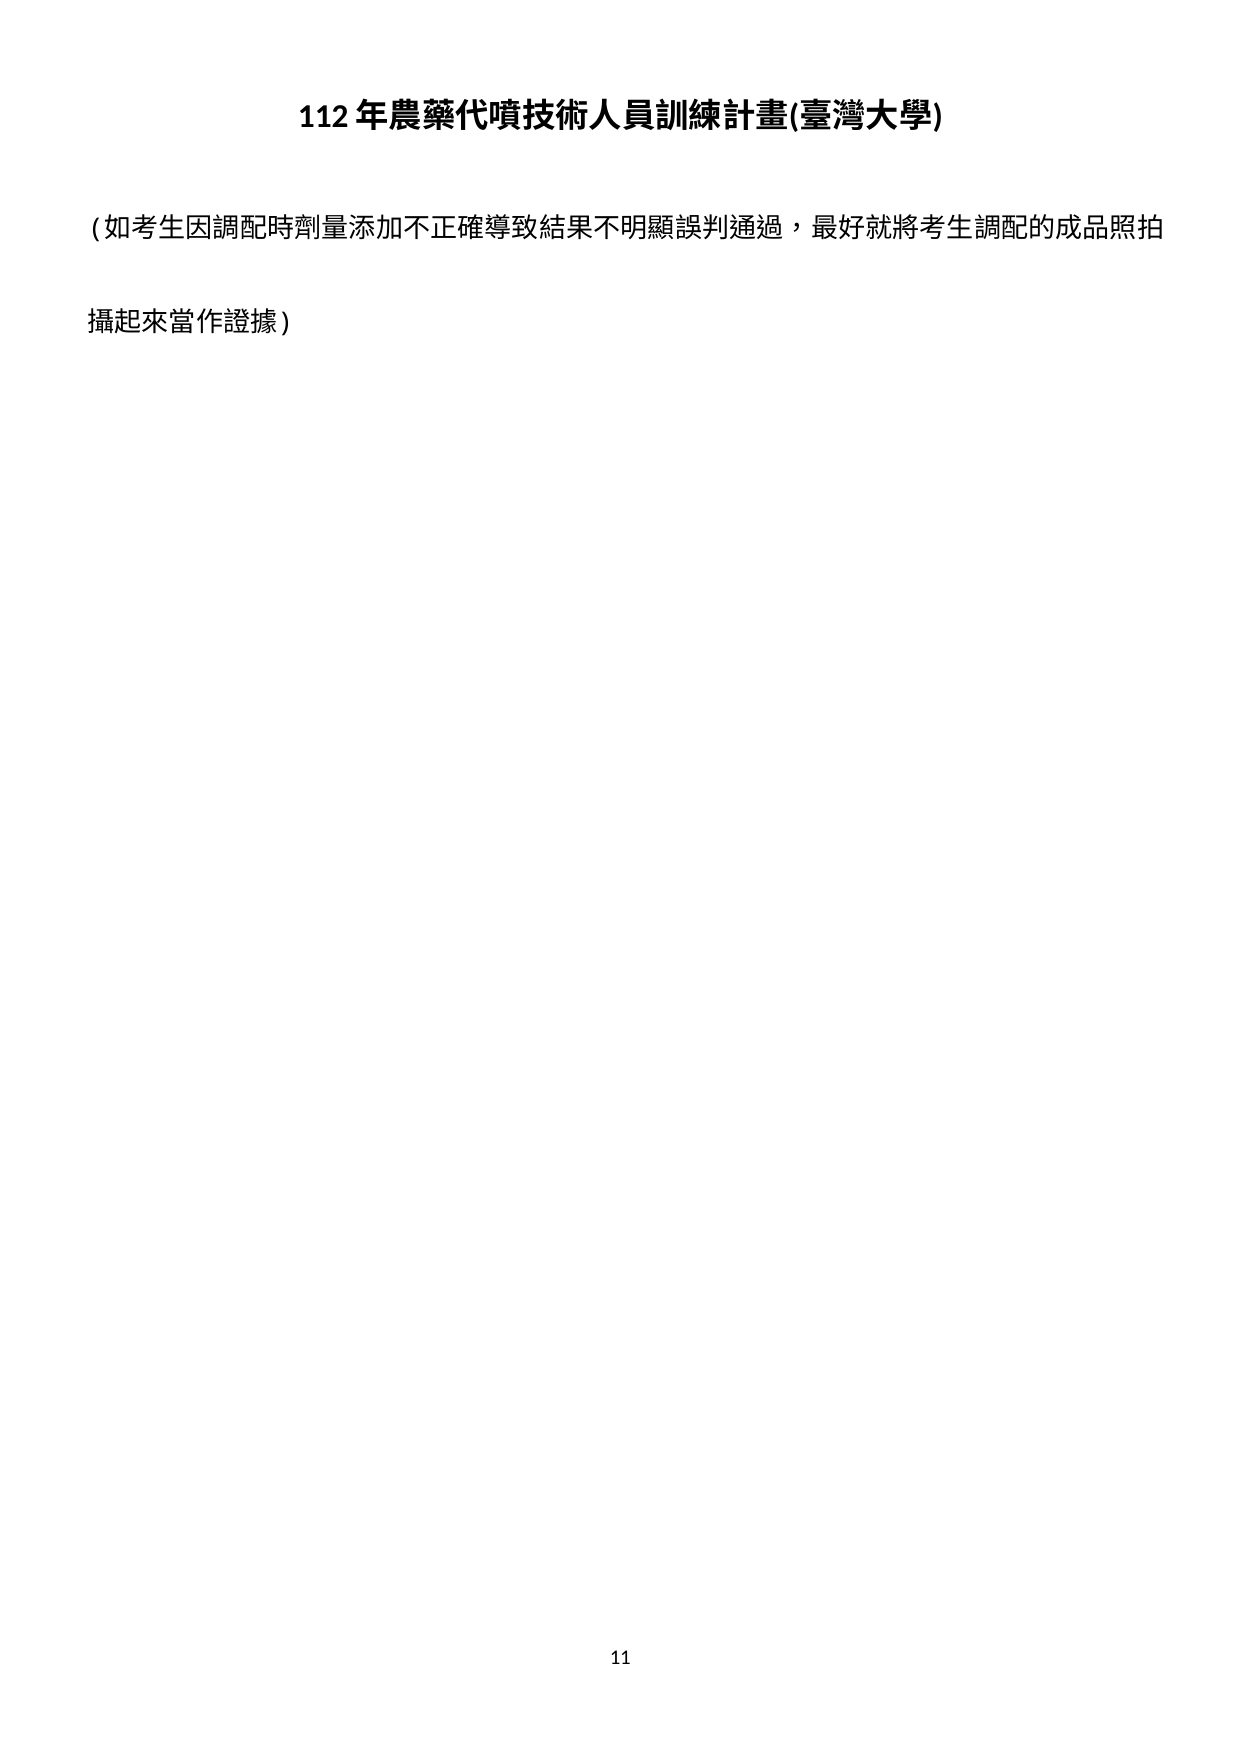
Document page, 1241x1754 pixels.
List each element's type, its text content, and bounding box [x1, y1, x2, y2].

text (如考生因調配時劑量添加不正確導致結果不明顯誤判通過，最好就將考生調配的成品照拍攝起來當作證據) [87, 184, 1165, 341]
